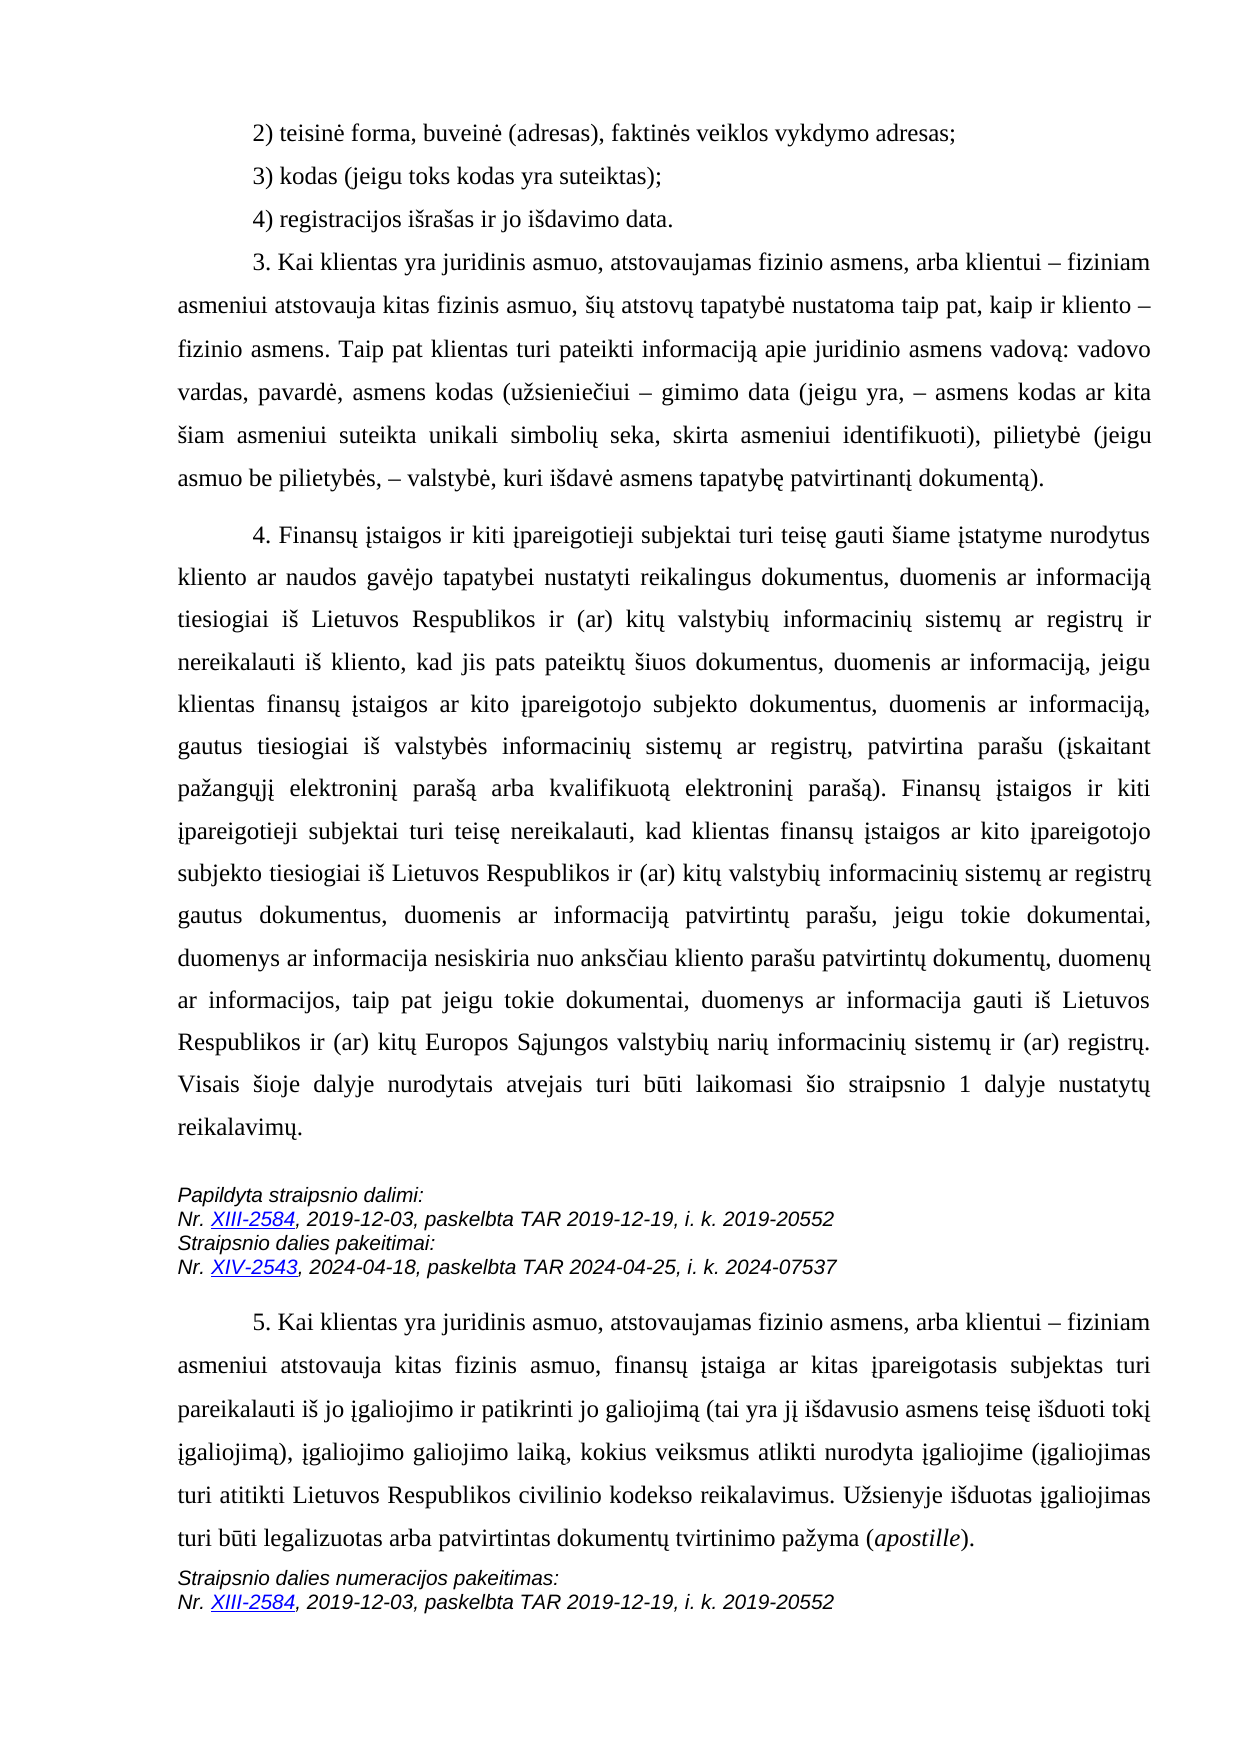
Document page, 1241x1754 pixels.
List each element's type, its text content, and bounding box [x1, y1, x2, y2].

text 3) kodas (jeigu toks kodas yra suteiktas); [177, 161, 1152, 190]
text 3. Kai klientas yra juridinis asmuo, atstovaujamas fizinio asmens, arba klientui – fiziniam asmeniui atstovauja kitas fizinis asmuo, šių atstovų tapatybė nustatoma taip pat, kaip ir kliento – fizinio asmens. Taip pat klientas turi pateikti informaciją apie juridinio asmens vadovą: vadovo vardas, pavardė, asmens kodas (užsieniečiui – gimimo data (jeigu yra, – asmens kodas ar kita šiam asmeniui suteikta unikali simbolių seka, skirta asmeniui identifikuoti), pilietybė (jeigu asmuo be pilietybės, – valstybė, kuri išdavė asmens tapatybę patvirtinantį dokumentą). [177, 247, 1152, 492]
text 2) teisinė forma, buveinė (adresas), faktinės veiklos vykdymo adresas; [177, 118, 1152, 147]
text Straipsnio dalies numeracijos pakeitimas: [177, 1566, 1152, 1590]
text Nr. XIII-2584, 2019-12-03, paskelbta TAR 2019-12-19, i. k. 2019-20552 [177, 1207, 1152, 1231]
text 4. Finansų įstaigos ir kiti įpareigotieji subjektai turi teisę gauti šiame įstatyme nurodytus kliento ar naudos gavėjo tapatybei nustatyti reikalingus dokumentus, duomenis ar informaciją tiesiogiai iš Lietuvos Respublikos ir (ar) kitų valstybių informacinių sistemų ar registrų ir nereikalauti iš kliento, kad jis pats pateiktų šiuos dokumentus, duomenis ar informaciją, jeigu klientas finansų įstaigos ar kito įpareigotojo subjekto dokumentus, duomenis ar informaciją, gautus tiesiogiai iš valstybės informacinių sistemų ar registrų, patvirtina parašu (įskaitant pažangųjį elektroninį parašą arba kvalifikuotą elektroninį parašą). Finansų įstaigos ir kiti įpareigotieji subjektai turi teisę nereikalauti, kad klientas finansų įstaigos ar kito įpareigotojo subjekto tiesiogiai iš Lietuvos Respublikos ir (ar) kitų valstybių informacinių sistemų ar registrų gautus dokumentus, duomenis ar informaciją patvirtintų parašu, jeigu tokie dokumentai, duomenys ar informacija nesiskiria nuo anksčiau kliento parašu patvirtintų dokumentų, duomenų ar informacijos, taip pat jeigu tokie dokumentai, duomenys ar informacija gauti iš Lietuvos Respublikos ir (ar) kitų Europos Sąjungos valstybių narių informacinių sistemų ir (ar) registrų. Visais šioje dalyje nurodytais atvejais turi būti laikomasi šio straipsnio 1 dalyje nustatytų reikalavimų. [177, 506, 1152, 1141]
text 5. Kai klientas yra juridinis asmuo, atstovaujamas fizinio asmens, arba klientui – fiziniam asmeniui atstovauja kitas fizinis asmuo, finansų įstaiga ar kitas įpareigotasis subjektas turi pareikalauti iš jo įgaliojimo ir patikrinti jo galiojimą (tai yra jį išdavusio asmens teisę išduoti tokį įgaliojimą), įgaliojimo galiojimo laiką, kokius veiksmus atlikti nurodyta įgaliojime (įgaliojimas turi atitikti Lietuvos Respublikos civilinio kodekso reikalavimus. Užsienyje išduotas įgaliojimas turi būti legalizuotas arba patvirtintas dokumentų tvirtinimo pažyma (apostille). [177, 1307, 1152, 1552]
text Nr. XIV-2543, 2024-04-18, paskelbta TAR 2024-04-25, i. k. 2024-07537 [177, 1255, 1152, 1279]
text 4) registracijos išrašas ir jo išdavimo data. [177, 204, 1152, 233]
text Nr. XIII-2584, 2019-12-03, paskelbta TAR 2019-12-19, i. k. 2019-20552 [177, 1590, 1152, 1614]
text Straipsnio dalies pakeitimai: [177, 1231, 1152, 1255]
text Papildyta straipsnio dalimi: [177, 1183, 1152, 1207]
